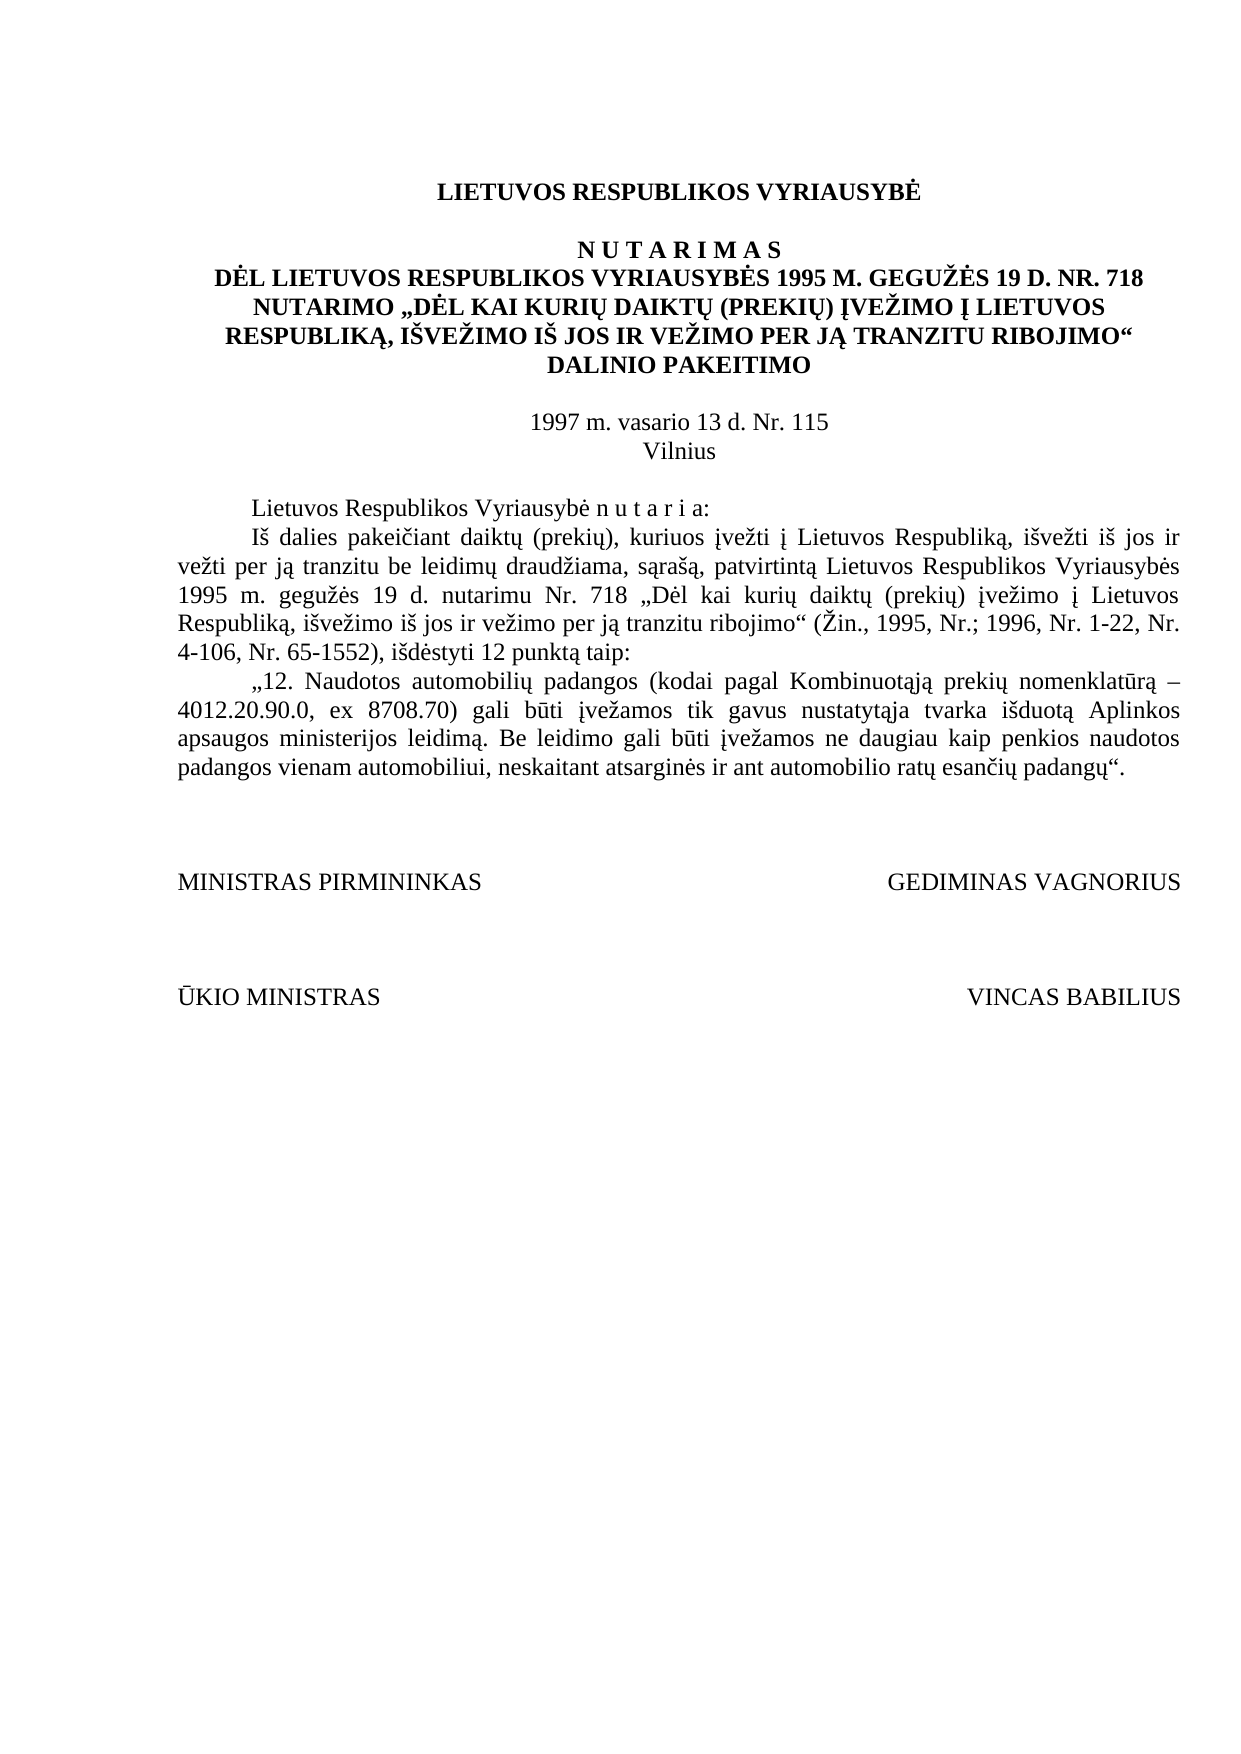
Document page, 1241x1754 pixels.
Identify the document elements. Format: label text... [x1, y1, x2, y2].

text Lietuvos Respublikos Vyriausybė nutaria: [177, 493, 1181, 522]
text Iš dalies pakeičiant daiktų (prekių), kuriuos įvežti į Lietuvos Respubliką, išvežti iš jos ir vežti per ją tranzitu be leidimų draudžiama, sąrašą, patvirtintą Lietuvos Respublikos Vyriausybės 1995 m. gegužės 19 d. nutarimu Nr. 718 „Dėl kai kurių daiktų (prekių) įvežimo į Lietuvos Respubliką, išvežimo iš jos ir vežimo per ją tranzitu ribojimo“ (Žin., 1995, Nr.; 1996, Nr. 1-22, Nr. 4-106, Nr. 65-1552), išdėstyti 12 punktą taip: [177, 522, 1181, 666]
text 1997 m. vasario 13 d. Nr. 115 [177, 407, 1181, 436]
text LIETUVOS RESPUBLIKOS VYRIAUSYBĖ [177, 177, 1181, 206]
text „12. Naudotos automobilių padangos (kodai pagal Kombinuotąją prekių nomenklatūrą – 4012.20.90.0, ex 8708.70) gali būti įvežamos tik gavus nustatytąja tvarka išduotą Aplinkos apsaugos ministerijos leidimą. Be leidimo gali būti įvežamos ne daugiau kaip penkios naudotos padangos vienam automobiliui, neskaitant atsarginės ir ant automobilio ratų esančių padangų“. [177, 666, 1181, 781]
text ŪKIO MINISTRAS VINCAS BABILIUS [177, 982, 1181, 1011]
text MINISTRAS PIRMININKAS GEDIMINAS VAGNORIUS [177, 867, 1181, 896]
text Vilnius [177, 436, 1181, 465]
text N U T A R I M A S [177, 235, 1181, 263]
text DĖL LIETUVOS RESPUBLIKOS VYRIAUSYBĖS 1995 M. GEGUŽĖS 19 D. NR. 718 NUTARIMO „DĖL KAI KURIŲ DAIKTŲ (PREKIŲ) ĮVEŽIMO Į LIETUVOS RESPUBLIKĄ, IŠVEŽIMO IŠ JOS IR VEŽIMO PER JĄ TRANZITU RIBOJIMO“ DALINIO PAKEITIMO [177, 263, 1181, 378]
